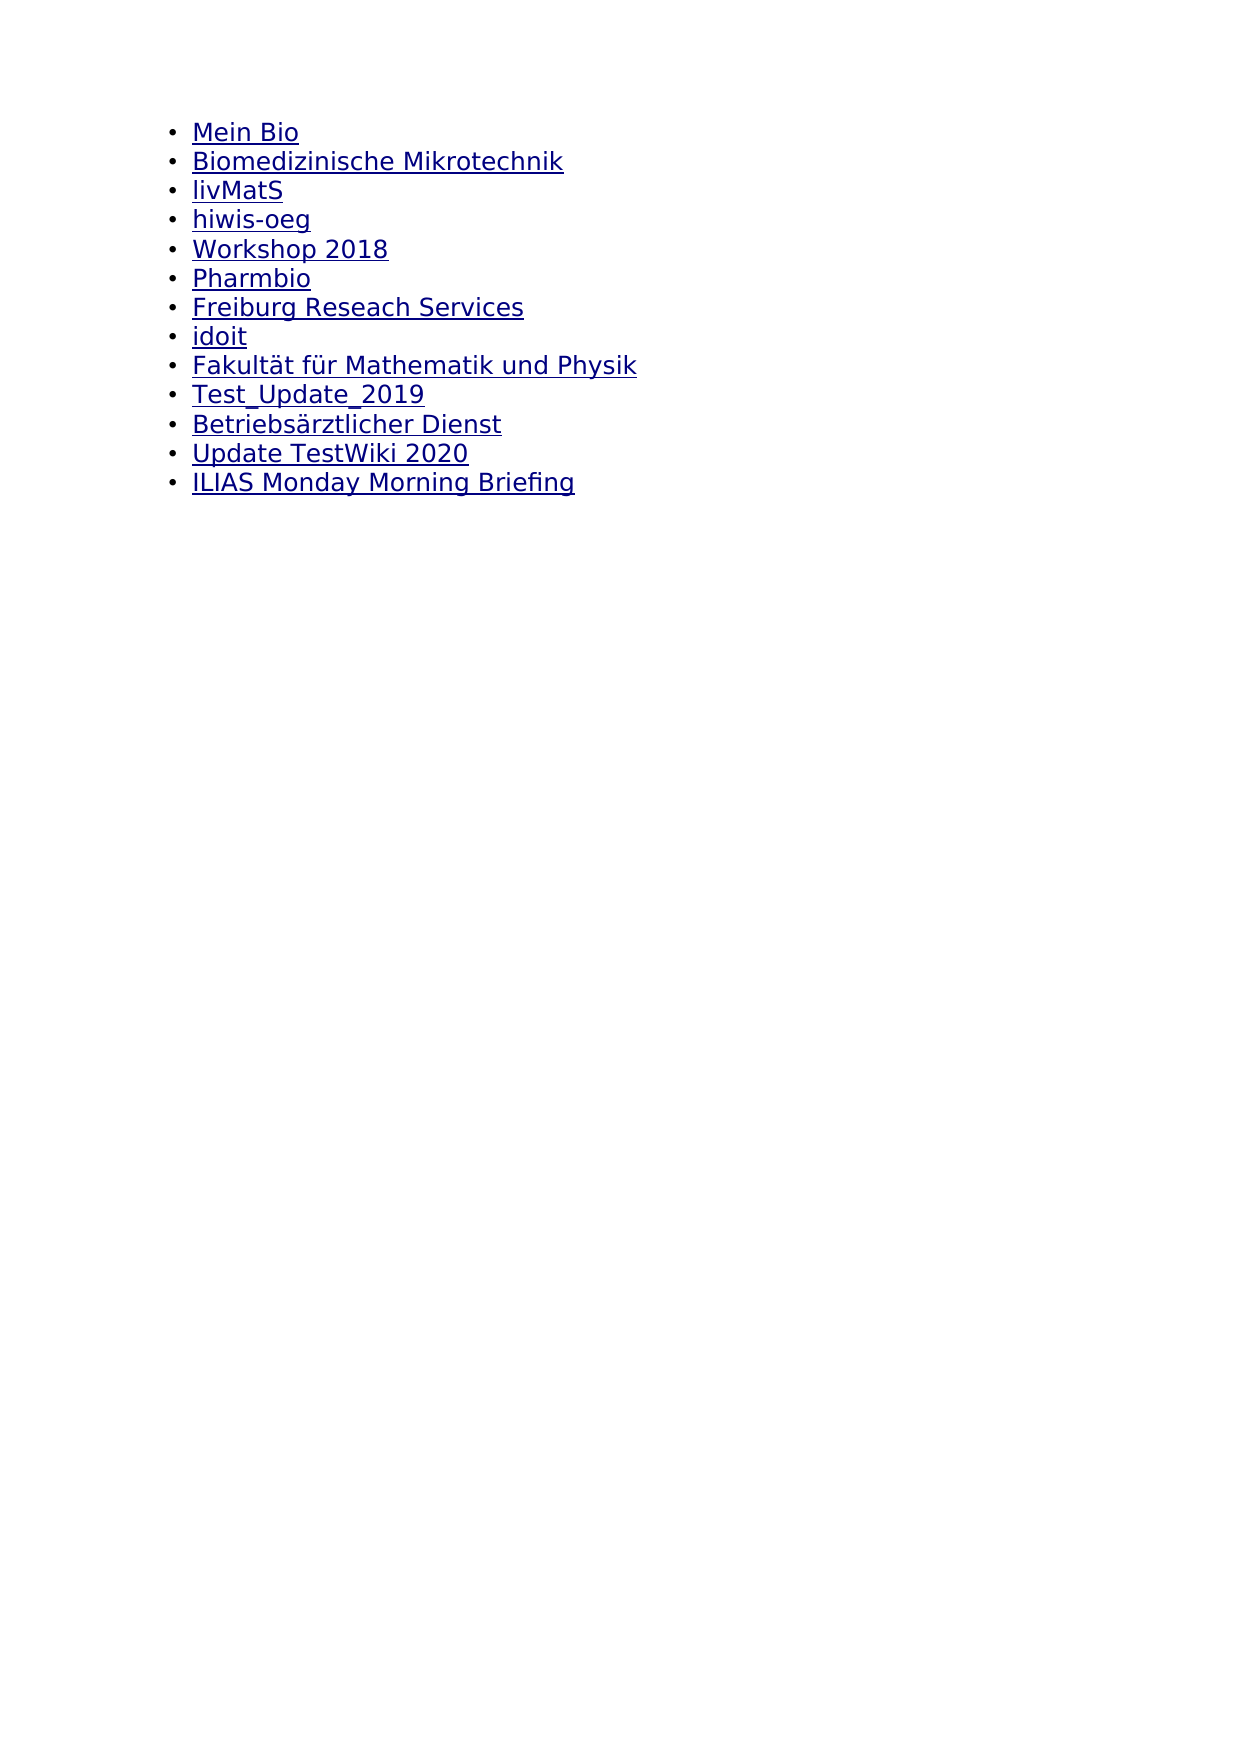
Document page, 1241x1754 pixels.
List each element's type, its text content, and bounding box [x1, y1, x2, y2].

list Test_Update_2019 [177, 381, 1122, 410]
list Fakultät für Mathematik und Physik [177, 351, 1122, 381]
list Pharmbio [177, 264, 1122, 293]
list idoit [177, 322, 1122, 351]
list hiwis-oeg [177, 206, 1122, 235]
list Update TestWiki 2020 [177, 439, 1122, 468]
list Betriebsärztlicher Dienst [177, 410, 1122, 439]
list ILIAS Monday Morning Briefing [177, 468, 1122, 497]
list Freiburg Reseach Services [177, 293, 1122, 322]
list livMatS [177, 176, 1122, 206]
list Workshop 2018 [177, 235, 1122, 264]
list Mein Bio [177, 118, 1122, 147]
list Biomedizinische Mikrotechnik [177, 147, 1122, 176]
